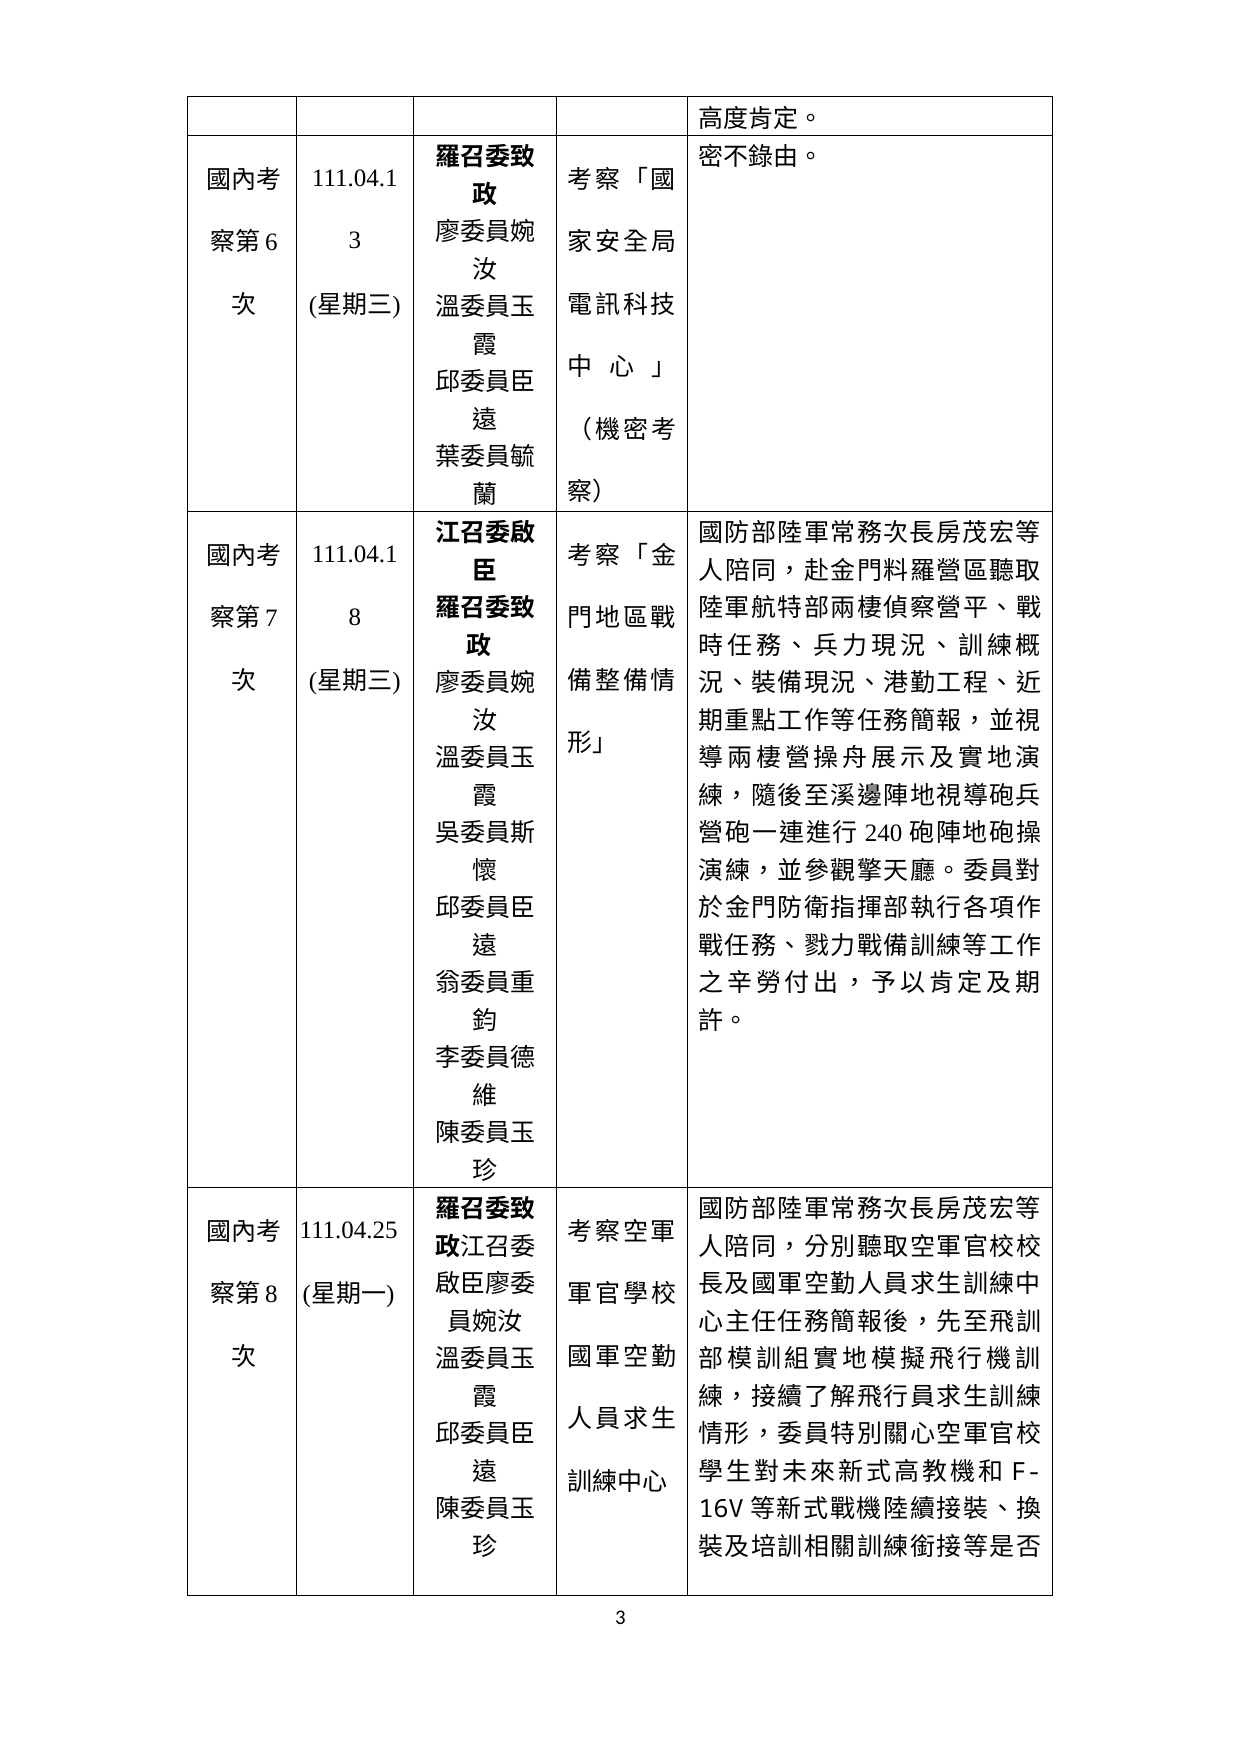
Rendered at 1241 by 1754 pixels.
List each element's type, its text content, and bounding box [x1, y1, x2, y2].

table_cell 考察空軍軍官學校國軍空勤人員求生訓練中心 [557, 1188, 687, 1595]
table_cell 羅召委致政江召委啟臣廖委員婉汝 溫委員玉霞 邱委員臣遠 陳委員玉珍 [414, 1188, 556, 1595]
table_cell [557, 97, 687, 135]
table_cell 111.04.25 (星期一) [297, 1188, 413, 1595]
table_cell [188, 97, 296, 135]
table_cell [297, 97, 413, 135]
table_cell 國內考察第6次 [188, 136, 296, 511]
table_cell 密不錄由。 [688, 136, 1052, 511]
table_cell 考察「金門地區戰備整備情形」 [557, 512, 687, 1187]
table_cell 高度肯定。 [688, 97, 1052, 135]
table_cell 江召委啟臣 羅召委致政 廖委員婉汝 溫委員玉霞 吳委員斯懷 邱委員臣遠 翁委員重鈞 李委員德維 陳委員玉珍 [414, 512, 556, 1187]
table_cell 國防部陸軍常務次長房茂宏等人陪同，赴金門料羅營區聽取陸軍航特部兩棲偵察營平、戰時任務、兵力現況、訓練概況、裝備現況、港勤工程、近期重點工作等任務簡報，並視導兩棲營操舟展示及實地演練，隨後至溪邊陣地視導砲兵營砲一連進行240砲陣地砲操演練，並參觀擎天廳。委員對於金門防衛指揮部執行各項作戰任務、戮力戰備訓練等工作之辛勞付出，予以肯定及期許。 [688, 512, 1052, 1187]
table_cell 國內考察第7次 [188, 512, 296, 1187]
table_cell [414, 97, 556, 135]
table_cell 國內考察第8次 [188, 1188, 296, 1595]
table_cell 考察「國家安全局電訊科技中心」（機密考察） [557, 136, 687, 511]
table_cell 羅召委致政 廖委員婉汝 溫委員玉霞 邱委員臣遠 葉委員毓蘭 [414, 136, 556, 511]
table_cell 國防部陸軍常務次長房茂宏等人陪同，分別聽取空軍官校校長及國軍空勤人員求生訓練中心主任任務簡報後，先至飛訓部模訓組實地模擬飛行機訓練，接續了解飛行員求生訓練情形，委員特別關心空軍官校學生對未來新式高教機和F-16V等新式戰機陸續接裝、換裝及培訓相關訓練銜接等是否 [688, 1188, 1052, 1595]
table_cell 111.04.18 (星期三) [297, 512, 413, 1187]
table_cell 111.04.13 (星期三) [297, 136, 413, 511]
